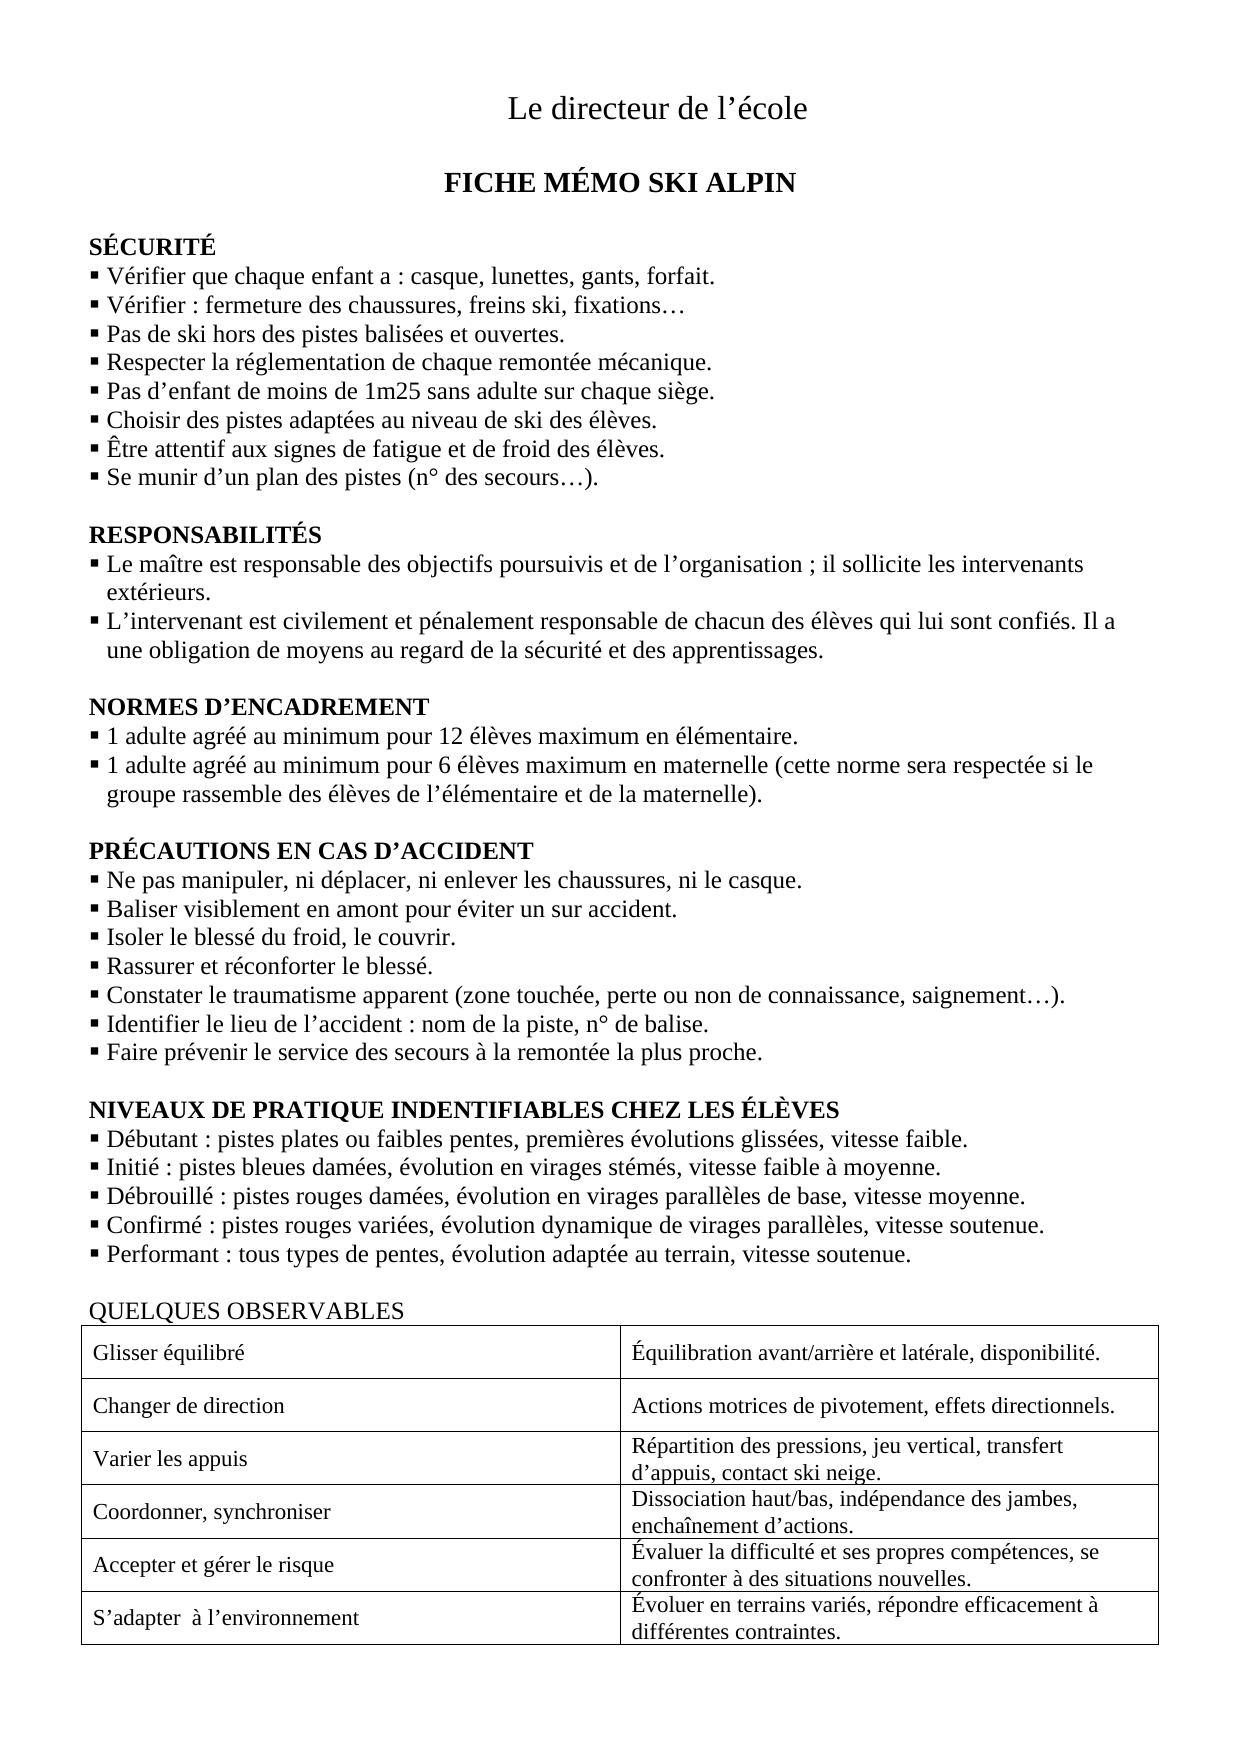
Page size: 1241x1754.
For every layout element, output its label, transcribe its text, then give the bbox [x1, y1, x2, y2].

text SÉCURITÉ [89, 232, 1152, 261]
text QUELQUES OBSERVABLES [89, 1296, 1152, 1325]
list Pas de ski hors des pistes balisées et ouvertes. [89, 319, 1152, 347]
list Vérifier que chaque enfant a : casque, lunettes, gants, forfait. [89, 261, 1152, 290]
table_cell Accepter et gérer le risque [82, 1539, 620, 1591]
table_cell Actions motrices de pivotement, effets directionnels. [621, 1379, 1158, 1431]
list Respecter la réglementation de chaque remontée mécanique. [89, 347, 1152, 376]
list Ne pas manipuler, ni déplacer, ni enlever les chaussures, ni le casque. [89, 865, 1152, 894]
list Confirmé : pistes rouges variées, évolution dynamique de virages parallèles, vitesse soutenue. [89, 1210, 1152, 1239]
list Être attentif aux signes de fatigue et de froid des élèves. [89, 434, 1152, 462]
list L’intervenant est civilement et pénalement responsable de chacun des élèves qui lui sont confiés. Il a une obligation de moyens au regard de la sécurité et des apprentissages. [89, 606, 1152, 664]
table_cell Évoluer en terrains variés, répondre efficacement à différentes contraintes. [621, 1592, 1158, 1644]
table_cell Évaluer la difficulté et ses propres compétences, se confronter à des situations nouvelles. [621, 1539, 1158, 1591]
list Initié : pistes bleues damées, évolution en virages stémés, vitesse faible à moyenne. [89, 1152, 1152, 1181]
list 1 adulte agréé au minimum pour 12 élèves maximum en élémentaire. [89, 721, 1152, 750]
list Débrouillé : pistes rouges damées, évolution en virages parallèles de base, vitesse moyenne. [89, 1181, 1152, 1210]
table_cell Varier les appuis [82, 1432, 620, 1484]
list Vérifier : fermeture des chaussures, freins ski, fixations… [89, 290, 1152, 319]
text Le directeur de l’école [164, 89, 1152, 127]
table_cell Répartition des pressions, jeu vertical, transfert d’appuis, contact ski neige. [621, 1432, 1158, 1484]
list Faire prévenir le service des secours à la remontée la plus proche. [89, 1037, 1152, 1066]
list Choisir des pistes adaptées au niveau de ski des élèves. [89, 405, 1152, 434]
list Se munir d’un plan des pistes (n° des secours…). [89, 462, 1152, 491]
table_header Équilibration avant/arrière et latérale, disponibilité. [621, 1326, 1158, 1378]
table_cell Coordonner, synchroniser [82, 1485, 620, 1537]
list Constater le traumatisme apparent (zone touchée, perte ou non de connaissance, saignement…). [89, 980, 1152, 1009]
text FICHE MÉMO SKI ALPIN [89, 165, 1152, 199]
list Rassurer et réconforter le blessé. [89, 951, 1152, 980]
table_header Glisser équilibré [82, 1326, 620, 1378]
table_cell Dissociation haut/bas, indépendance des jambes, enchaînement d’actions. [621, 1485, 1158, 1537]
text RESPONSABILITÉS [89, 520, 1152, 549]
text PRÉCAUTIONS EN CAS D’ACCIDENT [89, 836, 1152, 865]
text NORMES D’ENCADREMENT [89, 692, 1152, 721]
list 1 adulte agréé au minimum pour 6 élèves maximum en maternelle (cette norme sera respectée si le groupe rassemble des élèves de l’élémentaire et de la maternelle). [89, 750, 1152, 807]
text NIVEAUX DE PRATIQUE INDENTIFIABLES CHEZ LES ÉLÈVES [89, 1095, 1152, 1124]
list Pas d’enfant de moins de 1m25 sans adulte sur chaque siège. [89, 376, 1152, 405]
list Baliser visiblement en amont pour éviter un sur accident. [89, 894, 1152, 922]
list Débutant : pistes plates ou faibles pentes, premières évolutions glissées, vitesse faible. [89, 1124, 1152, 1152]
table_cell S’adapter à l’environnement [82, 1592, 620, 1644]
list Performant : tous types de pentes, évolution adaptée au terrain, vitesse soutenue. [89, 1239, 1152, 1267]
list Le maître est responsable des objectifs poursuivis et de l’organisation ; il sollicite les intervenants extérieurs. [89, 549, 1152, 606]
list Identifier le lieu de l’accident : nom de la piste, n° de balise. [89, 1009, 1152, 1037]
table_cell Changer de direction [82, 1379, 620, 1431]
list Isoler le blessé du froid, le couvrir. [89, 922, 1152, 951]
